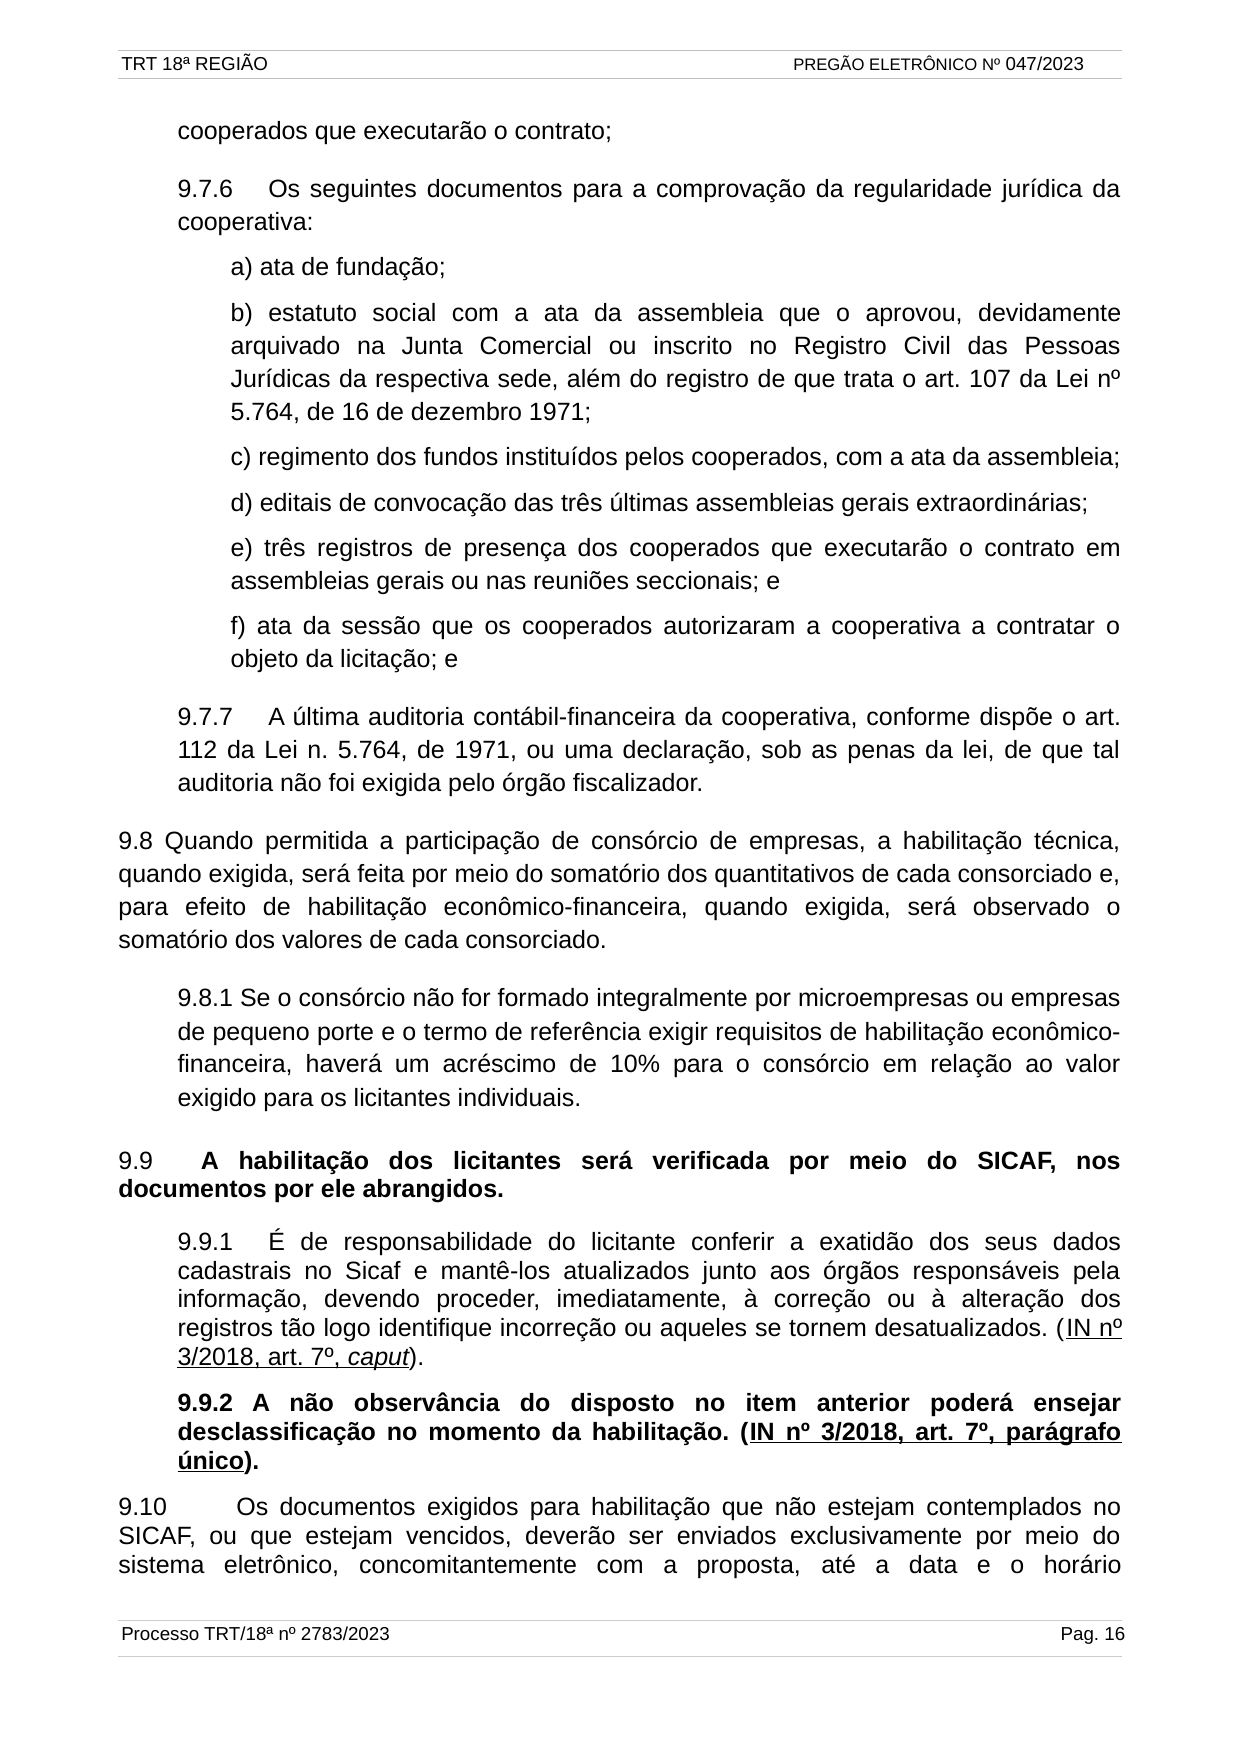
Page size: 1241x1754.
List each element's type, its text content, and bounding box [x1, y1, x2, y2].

text b) estatuto social com a ata da assembleia que o aprovou, devidamente arquivado na Junta Comercial ou inscrito no Registro Civil das Pessoas Jurídicas da respectiva sede, além do registro de que trata o art. 107 da Lei nº 5.764, de 16 de dezembro 1971; [230, 298, 1122, 425]
text c) regimento dos fundos instituídos pelos cooperados, com a ata da assembleia; [230, 442, 1122, 471]
text 9.7.6 Os seguintes documentos para a comprovação da regularidade jurídica da cooperativa: [177, 174, 1122, 235]
text cooperados que executarão o contrato; [177, 116, 1122, 144]
text 9.9.1 É de responsabilidade do licitante conferir a exatidão dos seus dados cadastrais no Sicaf e mantê-los atualizados junto aos órgãos responsáveis pela informação, devendo proceder, imediatamente, à correção ou à alteração dos registros tão logo identifique incorreção ou aqueles se tornem desatualizados. (IN nº 3/2018, art. 7º, caput). [177, 1227, 1122, 1371]
text 9.10 Os documentos exigidos para habilitação que não estejam contemplados no SICAF, ou que estejam vencidos, deverão ser enviados exclusivamente por meio do sistema eletrônico, concomitantemente com a proposta, até a data e o horário [118, 1492, 1122, 1578]
text d) editais de convocação das três últimas assembleias gerais extraordinárias; [230, 487, 1122, 516]
text f) ata da sessão que os cooperados autorizaram a cooperativa a contratar o objeto da licitação; e [230, 611, 1122, 673]
text 9.8 Quando permitida a participação de consórcio de empresas, a habilitação técnica, quando exigida, será feita por meio do somatório dos quantitativos de cada consorciado e, para efeito de habilitação econômico-financeira, quando exigida, será observado o somatório dos valores de cada consorciado. [118, 826, 1122, 954]
text 9.7.7 A última auditoria contábil-financeira da cooperativa, conforme dispõe o art. 112 da Lei n. 5.764, de 1971, ou uma declaração, sob as penas da lei, de que tal auditoria não foi exigida pelo órgão fiscalizador. [177, 702, 1122, 797]
text 9.8.1 Se o consórcio não for formado integralmente por microempresas ou empresas de pequeno porte e o termo de referência exigir requisitos de habilitação econômico-financeira, haverá um acréscimo de 10% para o consórcio em relação ao valor exigido para os licitantes individuais. [177, 983, 1122, 1111]
text 9.9.2 A não observância do disposto no item anterior poderá ensejar desclassificação no momento da habilitação. (IN nº 3/2018, art. 7º, parágrafo único). [177, 1388, 1122, 1474]
text a) ata de fundação; [230, 252, 1122, 281]
text e) três registros de presença dos cooperados que executarão o contrato em assembleias gerais ou nas reuniões seccionais; e [230, 533, 1122, 595]
text 9.9 A habilitação dos licitantes será verificada por meio do SICAF, nos documentos por ele abrangidos. [118, 1146, 1122, 1203]
